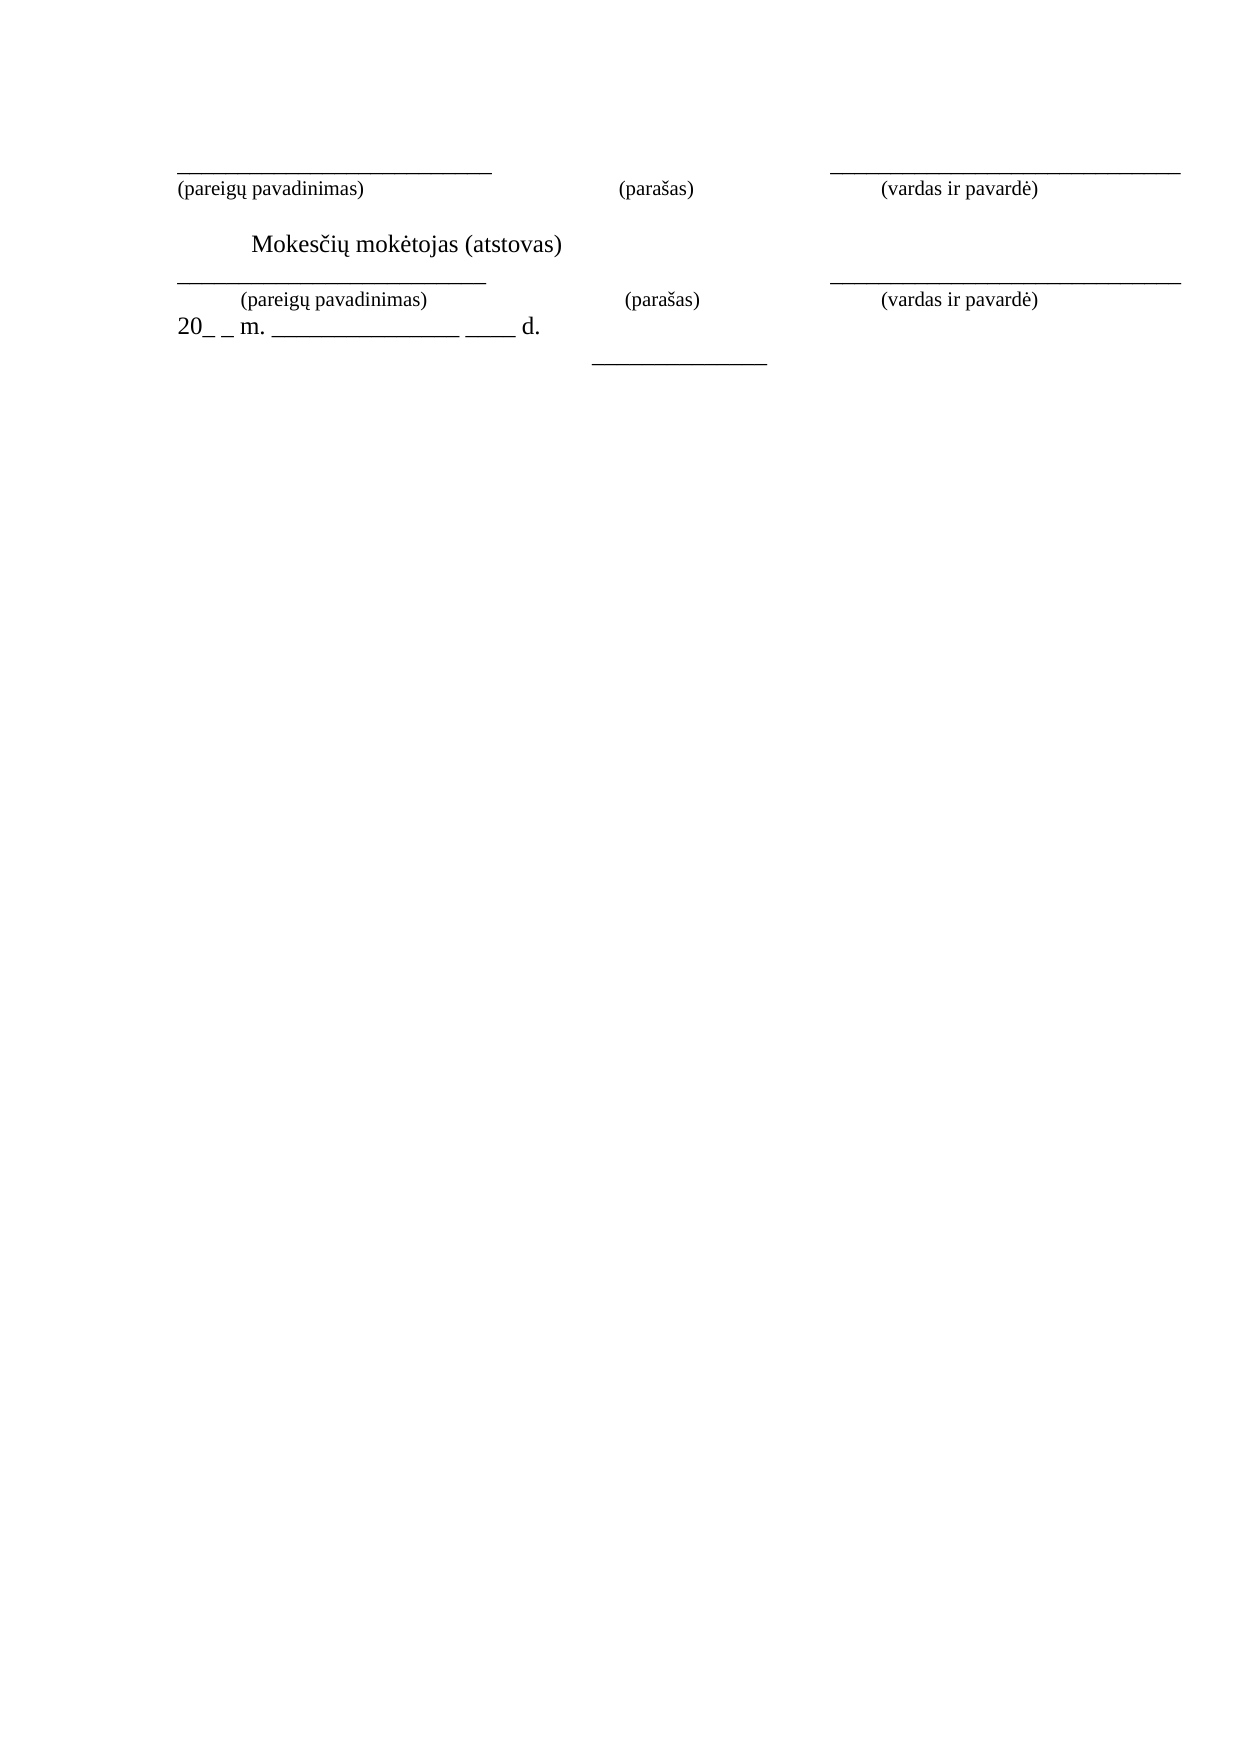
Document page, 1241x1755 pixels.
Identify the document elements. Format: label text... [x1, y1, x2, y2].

text 20_ _ m. _______________ ____ d. [177, 311, 1181, 339]
text ______________ [177, 339, 1181, 368]
text Mokesčių mokėtojas (atstovas) [177, 229, 1181, 258]
text (pareigų pavadinimas) (parašas) (vardas ir pavardė) [177, 176, 1181, 200]
text (pareigų pavadinimas) (parašas) (vardas ir pavardė) [177, 287, 1181, 311]
